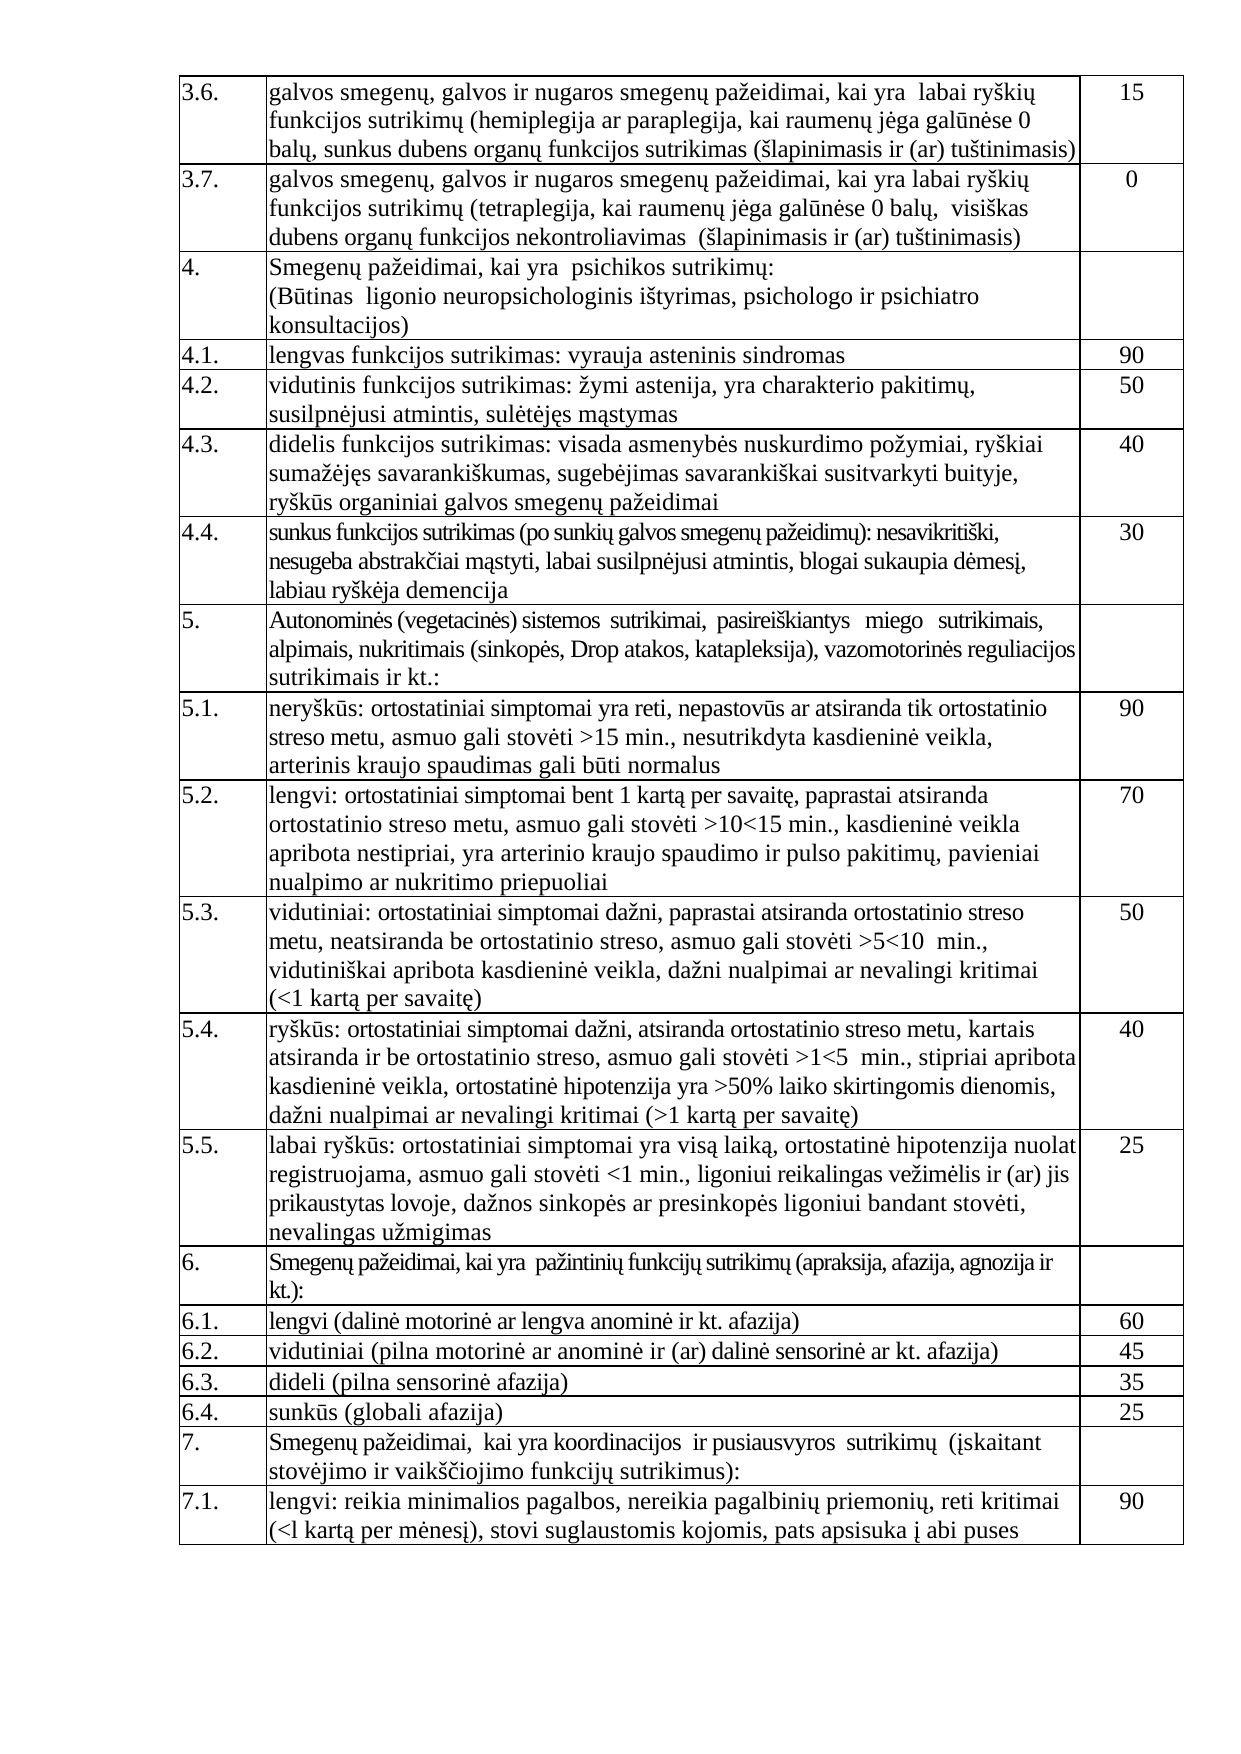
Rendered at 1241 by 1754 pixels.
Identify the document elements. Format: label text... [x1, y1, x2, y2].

table_cell 50 [1081, 897, 1183, 1012]
table_cell 6. [180, 1247, 266, 1304]
table_cell [1081, 1427, 1183, 1485]
table_cell 5.3. [180, 897, 266, 1012]
table_cell 5.5. [180, 1130, 266, 1245]
table_cell 5.1. [180, 693, 266, 779]
table_cell 7. [180, 1427, 266, 1485]
table_cell 3.6. [180, 77, 266, 163]
table_cell 15 [1081, 76, 1183, 163]
table_cell 50 [1081, 370, 1183, 428]
table_cell 45 [1081, 1336, 1183, 1365]
table_cell 40 [1081, 430, 1183, 516]
table_cell 4.4. [180, 517, 266, 603]
table_cell [1081, 605, 1183, 691]
table_cell 4.2. [180, 370, 266, 428]
table_cell 4.3. [180, 430, 266, 516]
table_cell 3.7. [180, 165, 266, 251]
table_cell 90 [1081, 340, 1183, 369]
table_cell 90 [1081, 1486, 1183, 1544]
table_cell [1081, 1247, 1183, 1304]
table_cell Smegenų pažeidimai, kai yra psichikos sutrikimų: (Būtinas ligonio neuropsichologinis ištyrimas, psichologo ir psichiatro konsultacijos) [267, 252, 1079, 338]
table_cell 7.1. [180, 1486, 266, 1544]
table_cell 5. [180, 605, 266, 691]
table_cell 5.2. [180, 781, 266, 896]
table_cell [1081, 252, 1183, 338]
table_cell 30 [1081, 517, 1183, 603]
table_cell 70 [1081, 781, 1183, 896]
table_cell 90 [1081, 693, 1183, 779]
table_cell 0 [1081, 164, 1183, 251]
table_cell 5.4. [180, 1014, 266, 1129]
table_cell 25 [1081, 1130, 1183, 1245]
table_cell 4. [180, 252, 266, 338]
table_cell 40 [1081, 1014, 1183, 1129]
